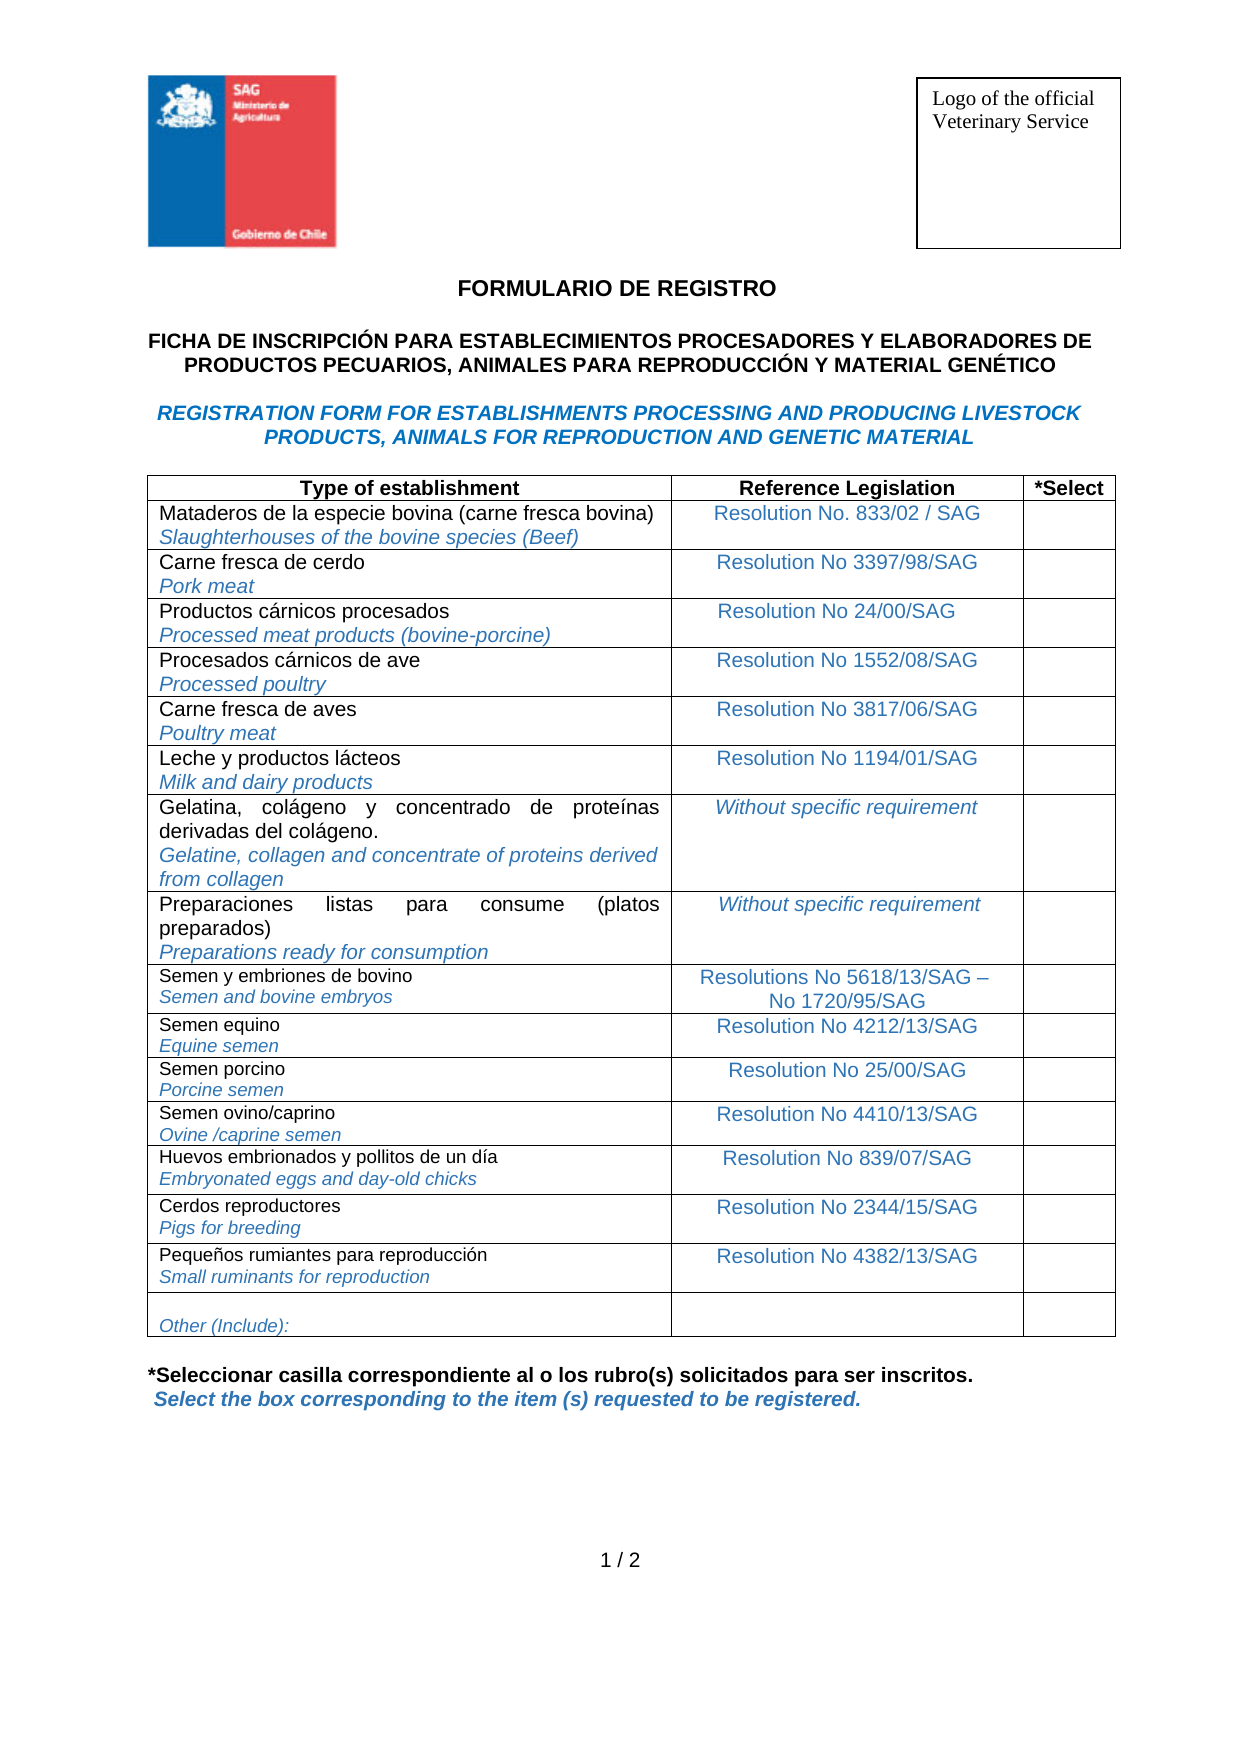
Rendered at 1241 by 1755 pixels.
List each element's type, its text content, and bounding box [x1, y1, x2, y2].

table_cell Resolution No 839/07/SAG [672, 1146, 1023, 1194]
table_header Reference Legislation [672, 476, 1023, 500]
table_cell Carne fresca de cerdo Pork meat [148, 550, 671, 598]
table_cell [1024, 648, 1115, 696]
table_cell Resolution No 4410/13/SAG [672, 1102, 1023, 1145]
table_cell Semen y embriones de bovino Semen and bovine embryos [148, 965, 671, 1012]
table_cell Carne fresca de aves Poultry meat [148, 697, 671, 745]
table_cell Resolution No 3817/06/SAG [672, 697, 1023, 745]
table_cell Resolution No 3397/98/SAG [672, 550, 1023, 598]
table_cell Preparaciones listas para consume (platos preparados) Preparations ready for consumption [148, 892, 671, 963]
table_cell [672, 1293, 1023, 1336]
table_cell Resolution No 1194/01/SAG [672, 746, 1023, 794]
table_cell Resolution No 1552/08/SAG [672, 648, 1023, 696]
table_cell [1024, 1146, 1115, 1194]
table_cell [1024, 1102, 1115, 1145]
table_cell Resolution No 25/00/SAG [672, 1058, 1023, 1101]
table_cell [1024, 795, 1115, 891]
table_cell Resolution No 4382/13/SAG [672, 1244, 1023, 1292]
table_cell [1024, 746, 1115, 794]
text Select the box corresponding to the item (s) requested to be registered. [148, 1387, 1093, 1411]
table_cell [1024, 892, 1115, 963]
text REGISTRATION FORM FOR ESTABLISHMENTS PROCESSING AND PRODUCING LIVESTOCK PRODUCTS, ANIMALS FOR REPRODUCTION AND GENETIC MATERIAL [148, 401, 1093, 448]
table_cell [1024, 1195, 1115, 1243]
table_cell Mataderos de la especie bovina (carne fresca bovina) Slaughterhouses of the bovine species (Beef) [148, 501, 671, 549]
table_cell Pequeños rumiantes para reproducción Small ruminants for reproduction [148, 1244, 671, 1292]
table_cell [1024, 501, 1115, 549]
table_cell [1024, 599, 1115, 647]
table_cell [1024, 697, 1115, 745]
table_cell [1024, 1014, 1115, 1057]
table_cell Other (Include): [148, 1293, 671, 1336]
text FICHA DE INSCRIPCIÓN PARA ESTABLECIMIENTOS PROCESADORES Y ELABORADORES DE PRODUCTOS PECUARIOS, ANIMALES PARA REPRODUCCIÓN Y MATERIAL GENÉTICO [148, 329, 1093, 377]
table_cell Resolution No 24/00/SAG [672, 599, 1023, 647]
table_cell Semen porcino Porcine semen [148, 1058, 671, 1101]
table_cell Cerdos reproductores Pigs for breeding [148, 1195, 671, 1243]
table_cell [1024, 550, 1115, 598]
table_cell [1024, 1293, 1115, 1336]
table_cell Leche y productos lácteos Milk and dairy products [148, 746, 671, 794]
table_header Type of establishment [148, 476, 671, 500]
table_cell Semen equino Equine semen [148, 1014, 671, 1057]
text *Seleccionar casilla correspondiente al o los rubro(s) solicitados para ser inscritos. [148, 1363, 1093, 1387]
table_header *Select [1024, 476, 1115, 500]
table_cell Procesados cárnicos de ave Processed poultry [148, 648, 671, 696]
table_cell [1024, 1244, 1115, 1292]
table_cell [1024, 965, 1115, 1012]
table_cell Without specific requirement [672, 795, 1023, 891]
table_cell [1024, 1058, 1115, 1101]
table_cell Gelatina, colágeno y concentrado de proteínas derivadas del colágeno. Gelatine, collagen and concentrate of proteins derived from collagen [148, 795, 671, 891]
table_cell Semen ovino/caprino Ovine /caprine semen [148, 1102, 671, 1145]
table_cell Without specific requirement [672, 892, 1023, 963]
table_cell Productos cárnicos procesados Processed meat products (bovine-porcine) [148, 599, 671, 647]
text FORMULARIO DE REGISTRO [148, 275, 1093, 301]
table_cell Huevos embrionados y pollitos de un día Embryonated eggs and day-old chicks [148, 1146, 671, 1194]
table_cell Resolution No 2344/15/SAG [672, 1195, 1023, 1243]
table_cell Resolution No 4212/13/SAG [672, 1014, 1023, 1057]
table_cell Resolutions No 5618/13/SAG – No 1720/95/SAG [672, 965, 1023, 1012]
table_cell Resolution No. 833/02 / SAG [672, 501, 1023, 549]
